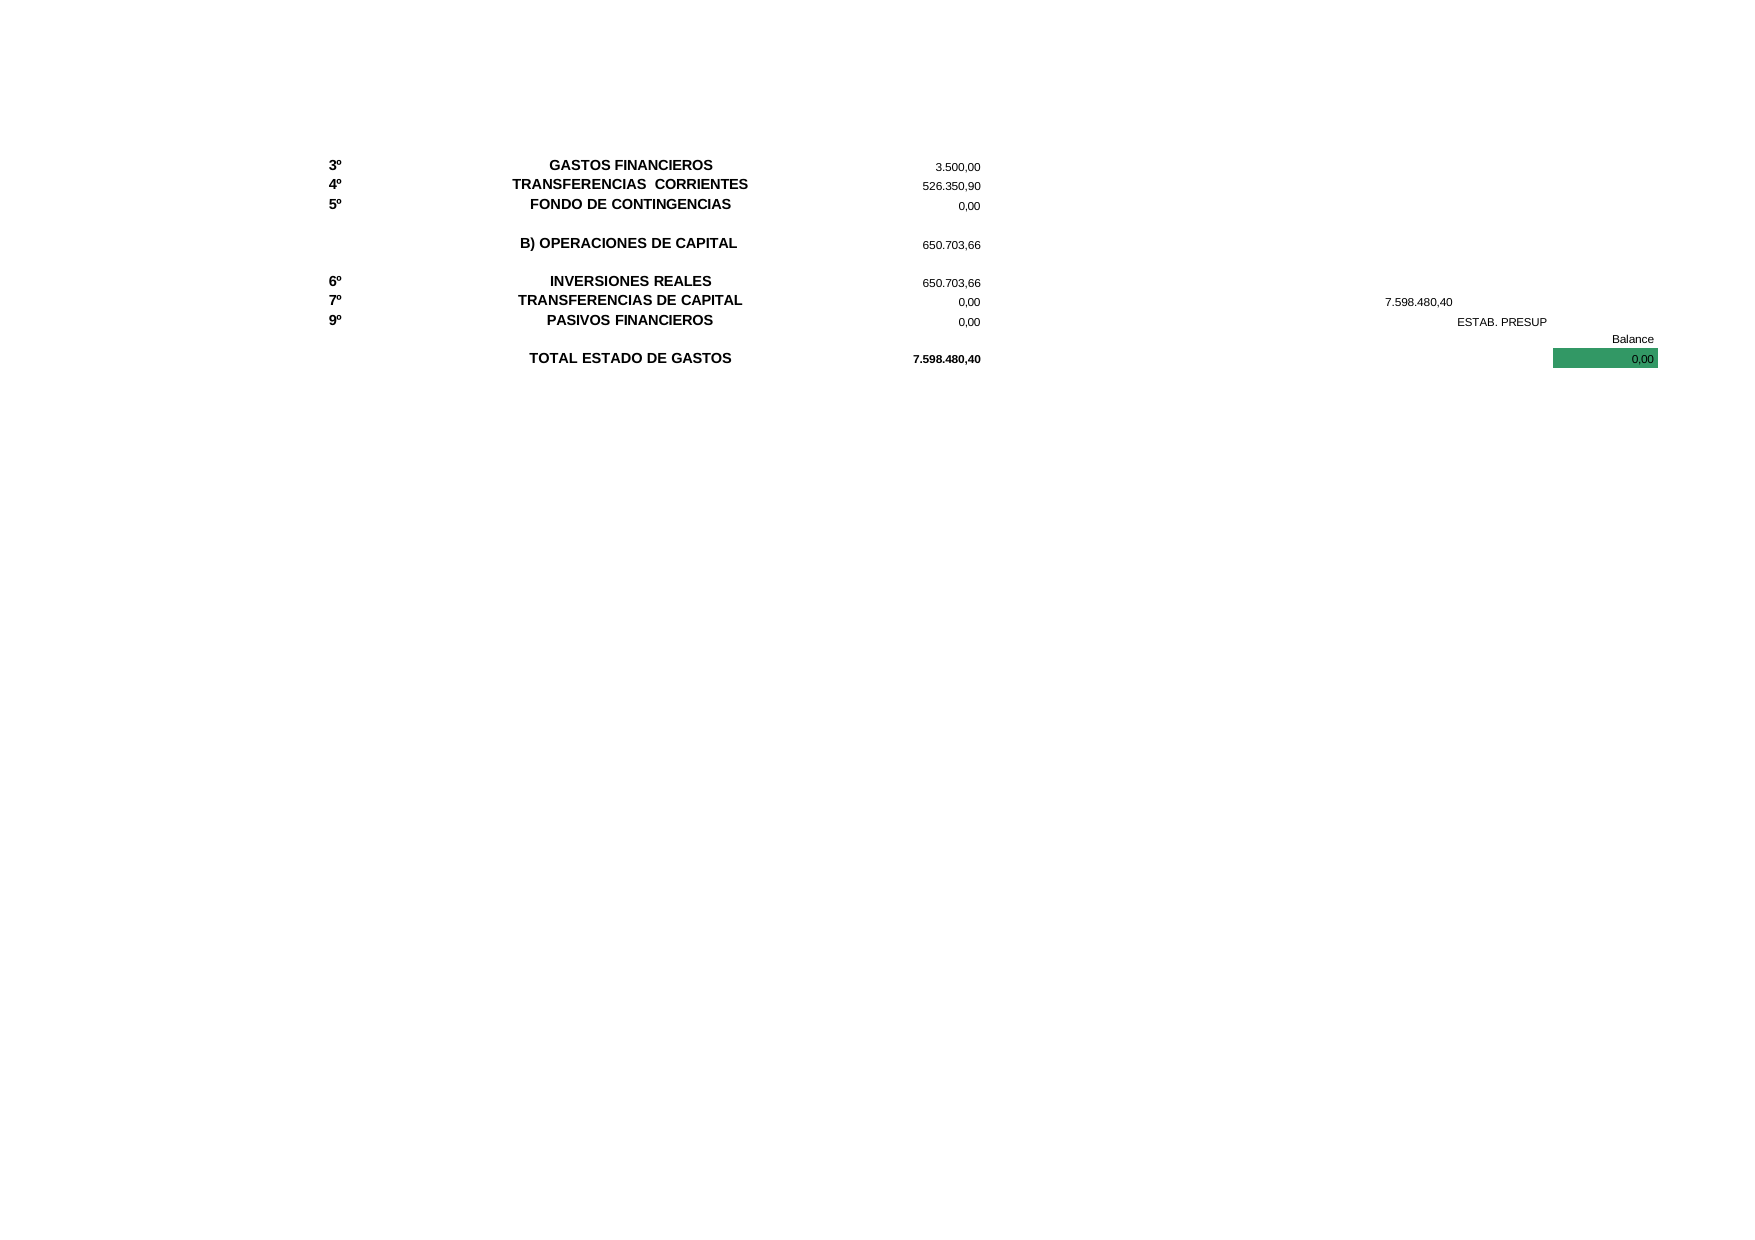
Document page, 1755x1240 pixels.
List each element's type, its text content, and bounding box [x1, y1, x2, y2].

table_cell 7.598.480,40 [831, 348, 1182, 368]
table_cell 526.350,90 [831, 176, 1182, 195]
table_cell [1182, 195, 1454, 224]
table_cell [1182, 311, 1454, 332]
table_header 3.500,00 [831, 158, 1182, 176]
table_cell [1182, 332, 1454, 348]
table_cell 4º [325, 176, 426, 195]
table_cell [1182, 263, 1454, 292]
table_cell TRANSFERENCIAS DE CAPITAL [426, 292, 831, 311]
table_cell FONDO DE CONTINGENCIAS [426, 195, 831, 224]
table_cell [1553, 311, 1658, 332]
table_cell 9º [325, 311, 426, 332]
table_cell TRANSFERENCIAS CORRIENTES [426, 176, 831, 195]
table_cell 0,00 [831, 311, 1182, 332]
table_cell 7.598.480,40 [1182, 292, 1454, 311]
table_cell 6º [325, 263, 426, 292]
table_header [1182, 158, 1454, 176]
table_cell Balance [1553, 332, 1658, 348]
table_cell 0,00 [1553, 348, 1658, 368]
table_header [1455, 158, 1658, 311]
table_cell [325, 332, 426, 348]
table_cell 0,00 [831, 195, 1182, 224]
table_cell [1182, 348, 1454, 368]
table_cell [831, 332, 1182, 348]
table_cell 650.703,66 [831, 224, 1182, 263]
table_header GASTOS FINANCIEROS [426, 158, 831, 176]
table_cell [325, 348, 426, 368]
table_cell [1182, 224, 1454, 263]
table_cell TOTAL ESTADO DE GASTOS [426, 348, 831, 368]
table_cell [1455, 332, 1553, 348]
table_cell 7º [325, 292, 426, 311]
table_cell 5º [325, 195, 426, 224]
table_cell [1182, 176, 1454, 195]
table_cell B) OPERACIONES DE CAPITAL [426, 224, 831, 263]
table_cell ESTAB. PRESUP [1455, 311, 1553, 332]
table_cell PASIVOS FINANCIEROS [426, 311, 831, 332]
table_cell 0,00 [831, 292, 1182, 311]
table_cell [325, 224, 426, 263]
table_header 3º [325, 158, 426, 176]
table_cell INVERSIONES REALES [426, 263, 831, 292]
table_cell [1455, 348, 1553, 368]
table_cell [426, 332, 831, 348]
table_cell 650.703,66 [831, 263, 1182, 292]
